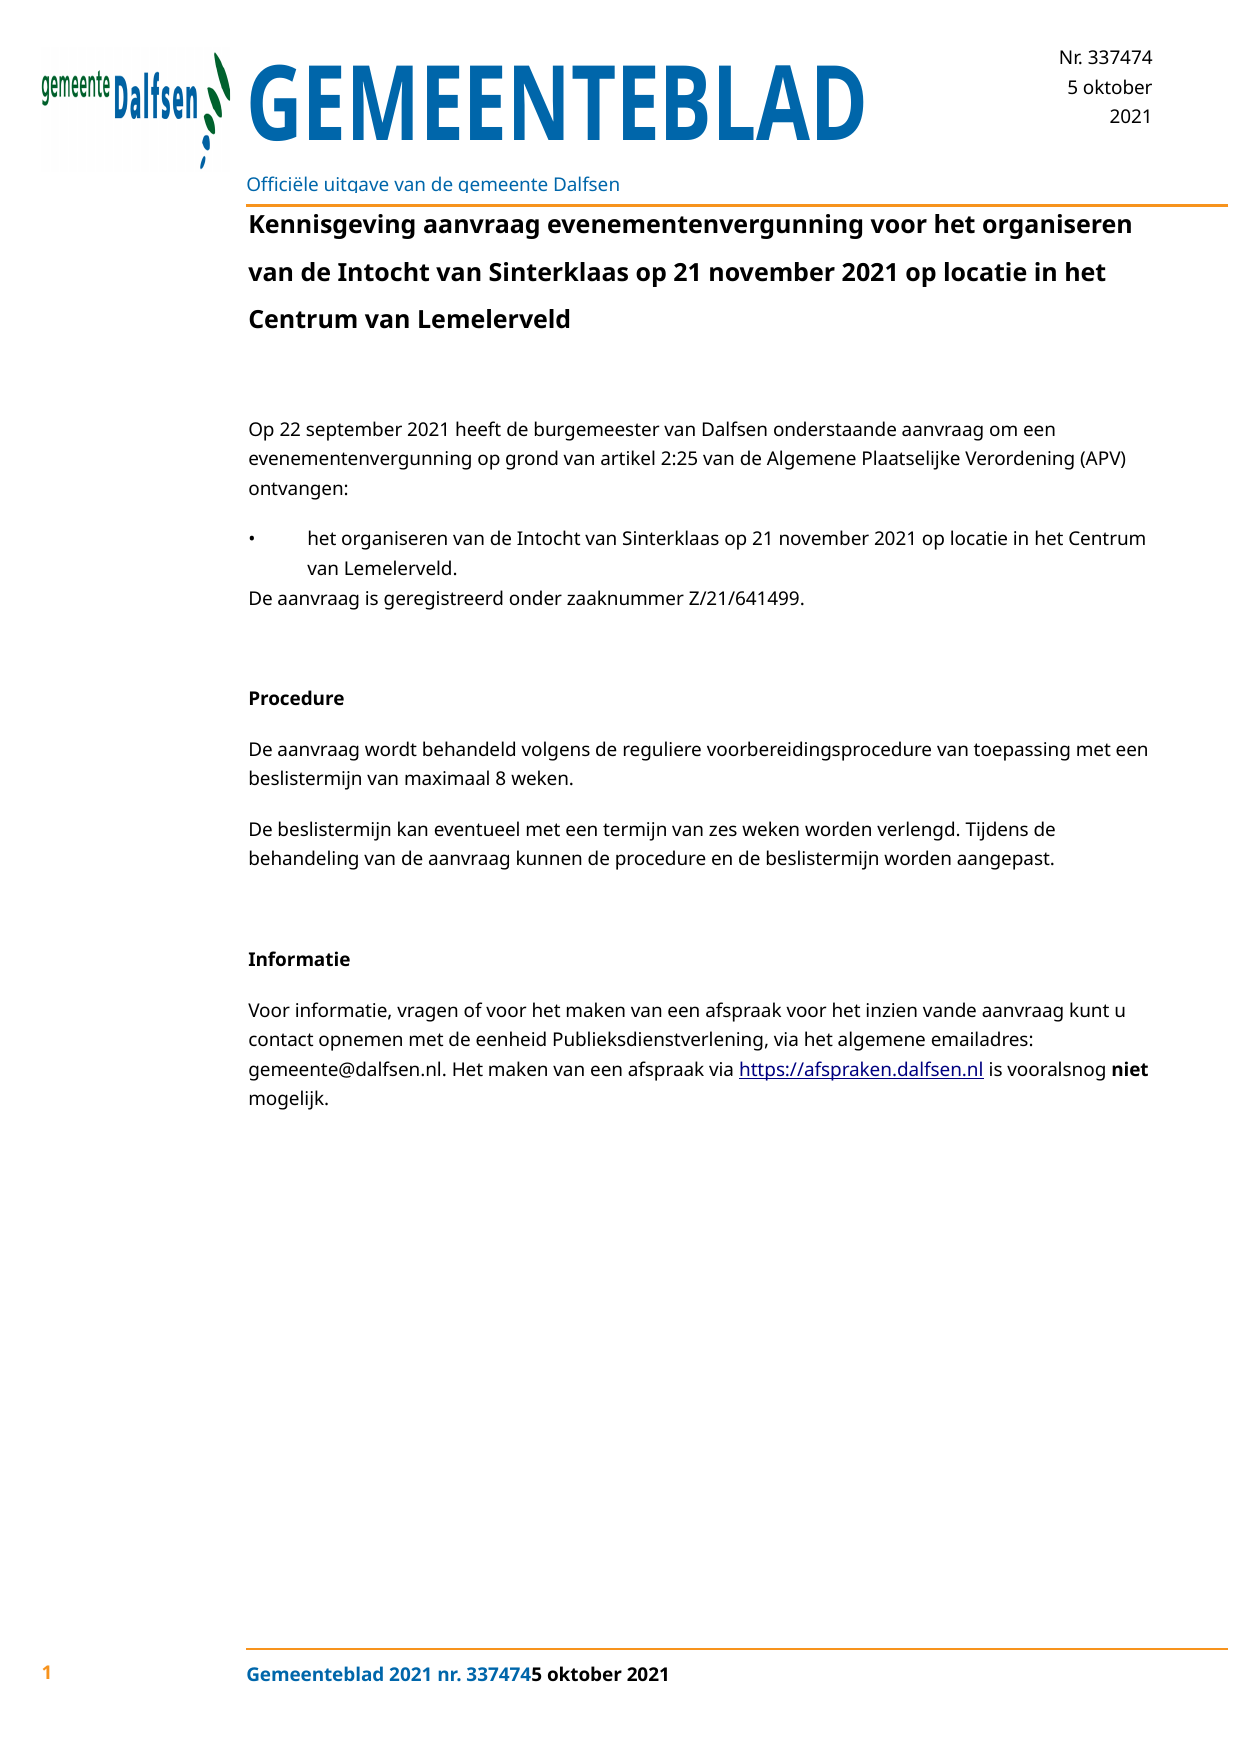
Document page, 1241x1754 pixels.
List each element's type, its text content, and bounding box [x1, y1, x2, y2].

text De beslistermijn kan eventueel met een termijn van zes weken worden verlengd. Tijdens de behandeling van de aanvraag kunnen de procedure en de beslistermijn worden aangepast. [248, 816, 1152, 871]
text Informatie [248, 946, 1152, 972]
picture [41, 47, 231, 172]
text Op 22 september 2021 heeft de burgemeester van Dalfsen onderstaande aanvraag om een evenementenvergunning op grond van artikel 2:25 van de Algemene Plaatselijke Verordening (APV) ontvangen: [248, 416, 1152, 501]
text De aanvraag wordt behandeld volgens de reguliere voorbereidingsprocedure van toepassing met een beslistermijn van maximaal 8 weken. [248, 736, 1152, 791]
text Procedure [248, 686, 1152, 711]
text Kennisgeving aanvraag evenementenvergunning voor het organiseren van de Intocht van Sinterklaas op 21 november 2021 op locatie in het Centrum van Lemelerveld [248, 207, 1152, 336]
text Voor informatie, vragen of voor het maken van een afspraak voor het inzien vande aanvraag kunt u contact opnemen met de eenheid Publieksdienstverlening, via het algemene emailadres: gemeente@dalfsen.nl. Het maken van een afspraak via https://afspraken.dalfsen.nl is vooralsnog niet mogelijk. [248, 997, 1152, 1111]
list het organiseren van de Intocht van Sinterklaas op 21 november 2021 op locatie in het Centrum van Lemelerveld. [248, 526, 1152, 581]
text De aanvraag is geregistreerd onder zaaknummer Z/21/641499. [248, 585, 1152, 610]
